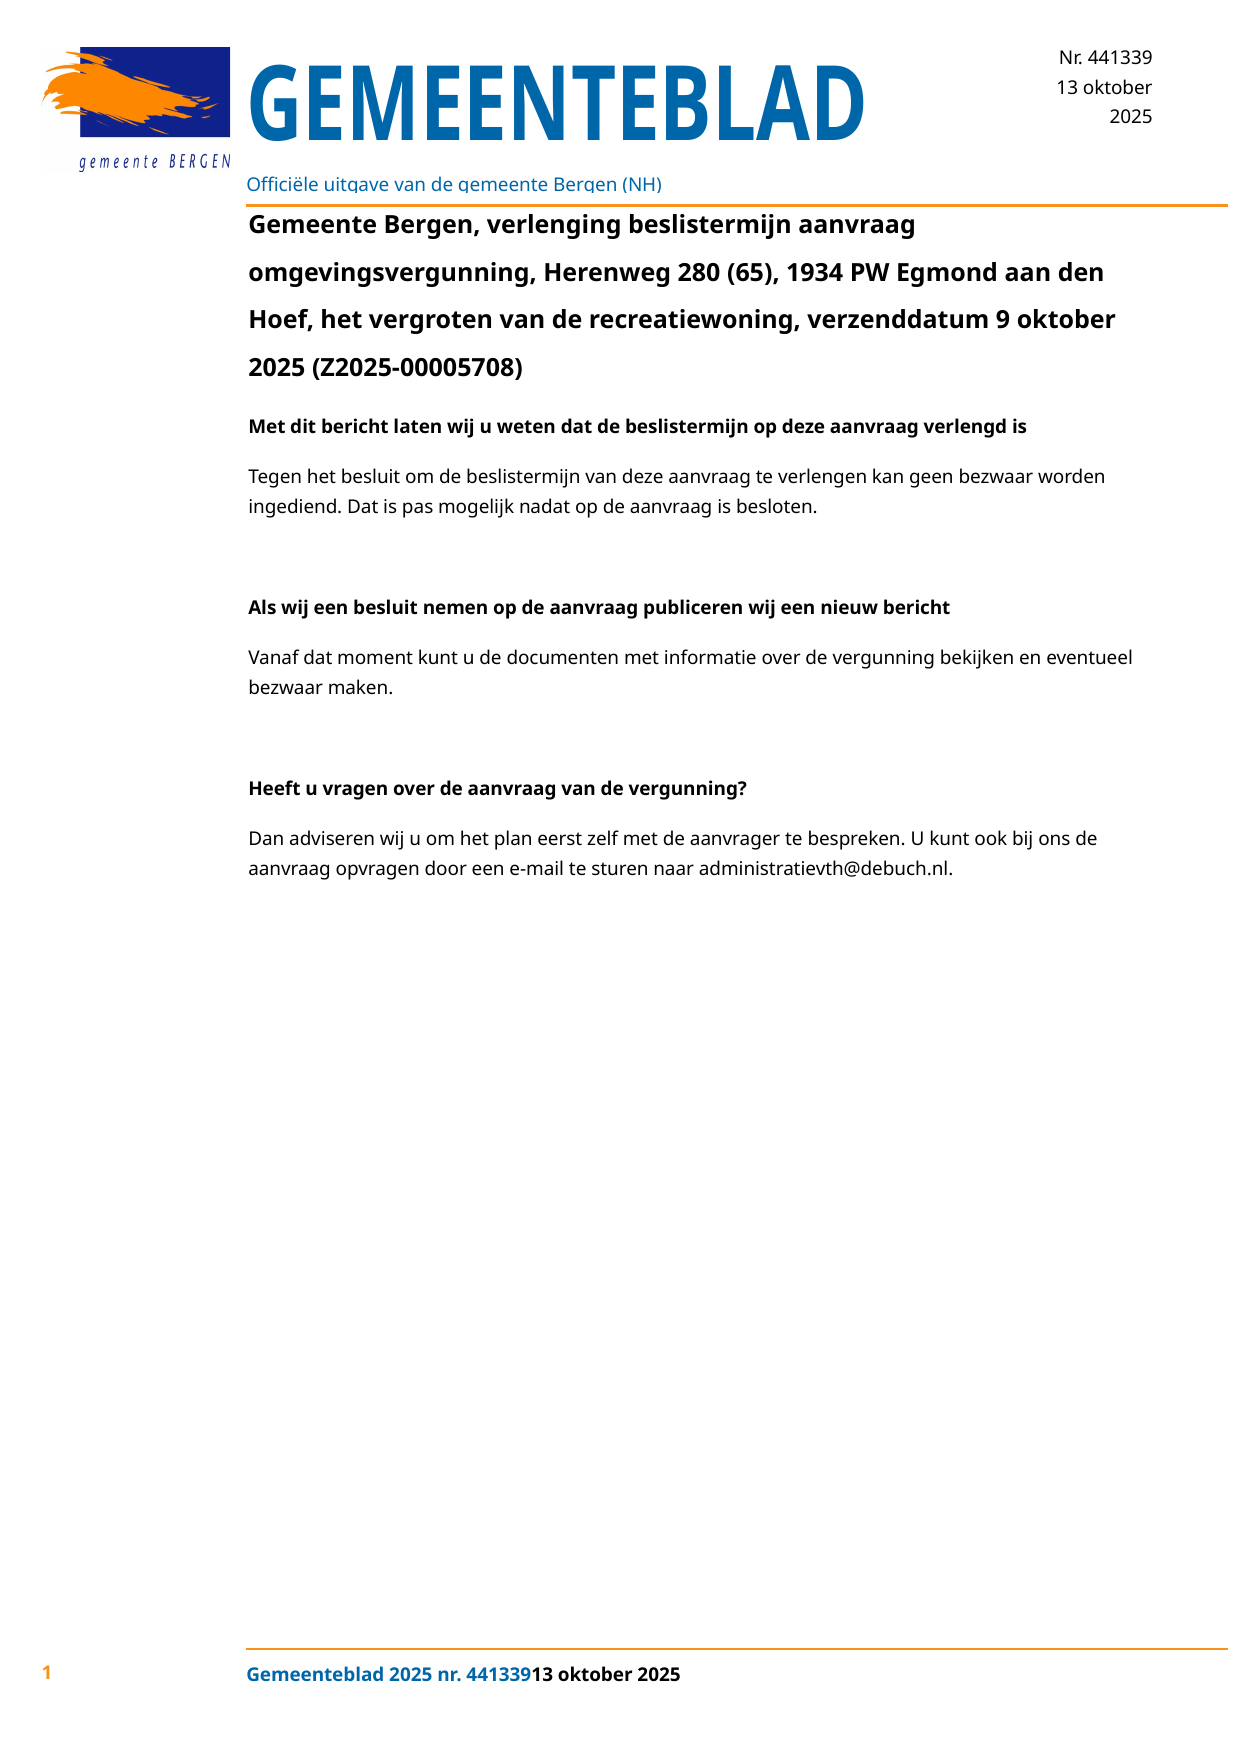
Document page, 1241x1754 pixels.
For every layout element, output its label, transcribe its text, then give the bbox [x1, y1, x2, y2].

picture [41, 47, 231, 172]
text Als wij een besluit nemen op de aanvraag publiceren wij een nieuw bericht [248, 594, 1152, 620]
text Tegen het besluit om de beslistermijn van deze aanvraag te verlengen kan geen bezwaar worden ingediend. Dat is pas mogelijk nadat op de aanvraag is besloten. [248, 463, 1152, 519]
text Met dit bericht laten wij u weten dat de beslistermijn op deze aanvraag verlengd is [248, 413, 1152, 439]
text Heeft u vragen over de aanvraag van de vergunning? [248, 775, 1152, 801]
text Gemeente Bergen, verlenging beslistermijn aanvraag omgevingsvergunning, Herenweg 280 (65), 1934 PW Egmond aan den Hoef, het vergroten van de recreatiewoning, verzenddatum 9 oktober 2025 (Z2025-00005708) [248, 207, 1152, 384]
text Dan adviseren wij u om het plan eerst zelf met de aanvrager te bespreken. U kunt ook bij ons de aanvraag opvragen door een e-mail te sturen naar administratievth@debuch.nl. [248, 825, 1152, 881]
text Vanaf dat moment kunt u de documenten met informatie over de vergunning bekijken en eventueel bezwaar maken. [248, 644, 1152, 700]
